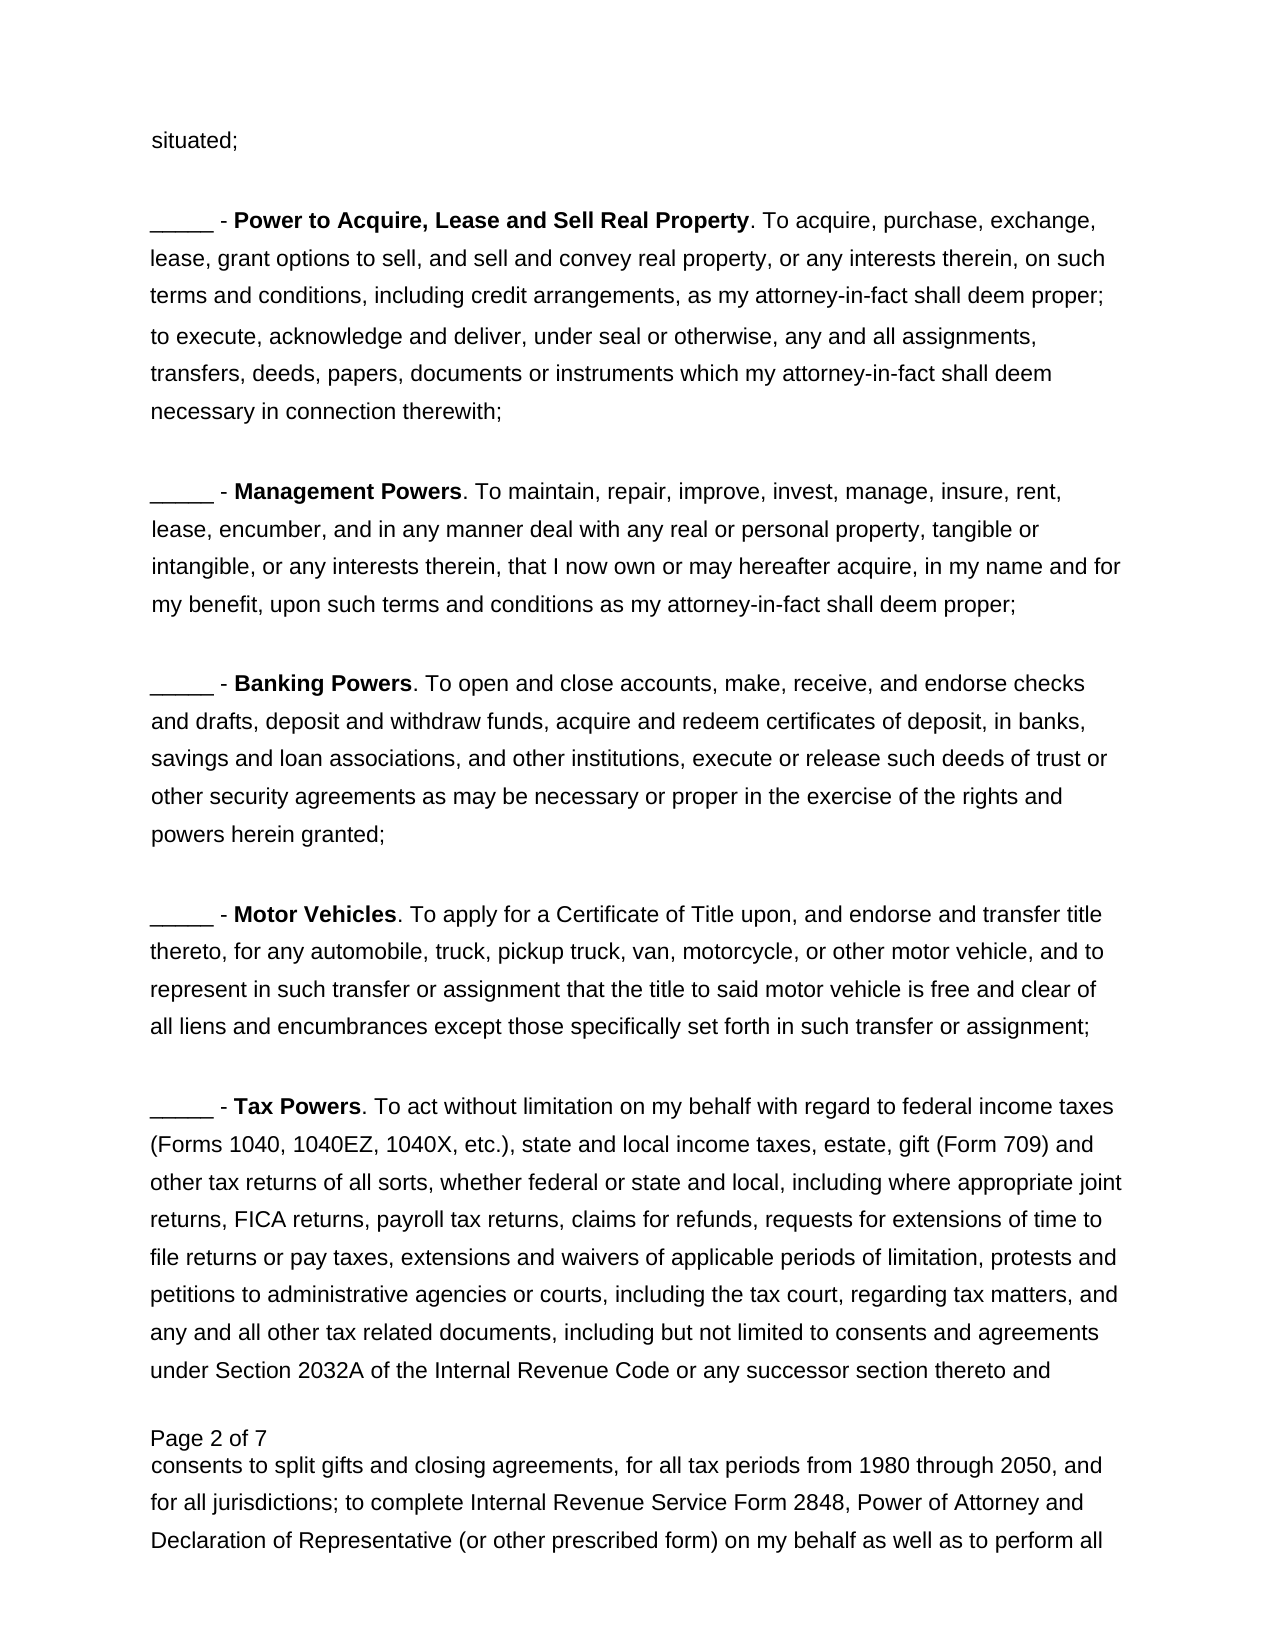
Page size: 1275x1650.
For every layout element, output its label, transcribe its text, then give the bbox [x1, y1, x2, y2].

text _____ - Power to Acquire, Lease and Sell Real Property. To acquire, purchase, exchange, lease, grant options to sell, and sell and convey real property, or any interests therein, on such terms and conditions, including credit arrangements, as my attorney-in-fact shall deem proper; [150, 207, 1111, 309]
text Page 2 of 7 [150, 1425, 1132, 1452]
text _____ - Tax Powers. To act without limitation on my behalf with regard to federal income taxes (Forms 1040, 1040EZ, 1040X, etc.), state and local income taxes, estate, gift (Form 709) and other tax returns of all sorts, whether federal or state and local, including where appropriate joint returns, FICA returns, payroll tax returns, claims for refunds, requests for extensions of time to file returns or pay taxes, extensions and waivers of applicable periods of limitation, protests and petitions to administrative agencies or courts, including the tax court, regarding tax matters, and any and all other tax related documents, including but not limited to consents and agreements under Section 2032A of the Internal Revenue Code or any successor section thereto and [150, 1093, 1129, 1383]
text _____ - Management Powers. To maintain, repair, improve, invest, manage, insure, rent, lease, encumber, and in any manner deal with any real or personal property, tangible or intangible, or any interests therein, that I now own or may hereafter acquire, in my name and for my benefit, upon such terms and conditions as my attorney-in-fact shall deem proper; [150, 478, 1125, 617]
text situated; [150, 127, 1098, 153]
text consents to split gifts and closing agreements, for all tax periods from 1980 through 2050, and for all jurisdictions; to complete Internal Revenue Service Form 2848, Power of Attorney and Declaration of Representative (or other prescribed form) on my behalf as well as to perform all [150, 1452, 1130, 1553]
text to execute, acknowledge and deliver, under seal or otherwise, any and all assignments, transfers, deeds, papers, documents or instruments which my attorney-in-fact shall deem necessary in connection therewith; [150, 323, 1059, 424]
text _____ - Banking Powers. To open and close accounts, make, receive, and endorse checks and drafts, deposit and withdraw funds, acquire and redeem certificates of deposit, in banks, savings and loan associations, and other institutions, execute or release such deeds of trust or other security agreements as may be necessary or proper in the exercise of the rights and powers herein granted; [150, 670, 1114, 847]
text _____ - Motor Vehicles. To apply for a Certificate of Title upon, and endorse and transfer title thereto, for any automobile, truck, pickup truck, van, motorcycle, or other motor vehicle, and to represent in such transfer or assignment that the title to said motor vehicle is free and clear of all liens and encumbrances except those specifically set forth in such transfer or assignment; [150, 901, 1110, 1040]
